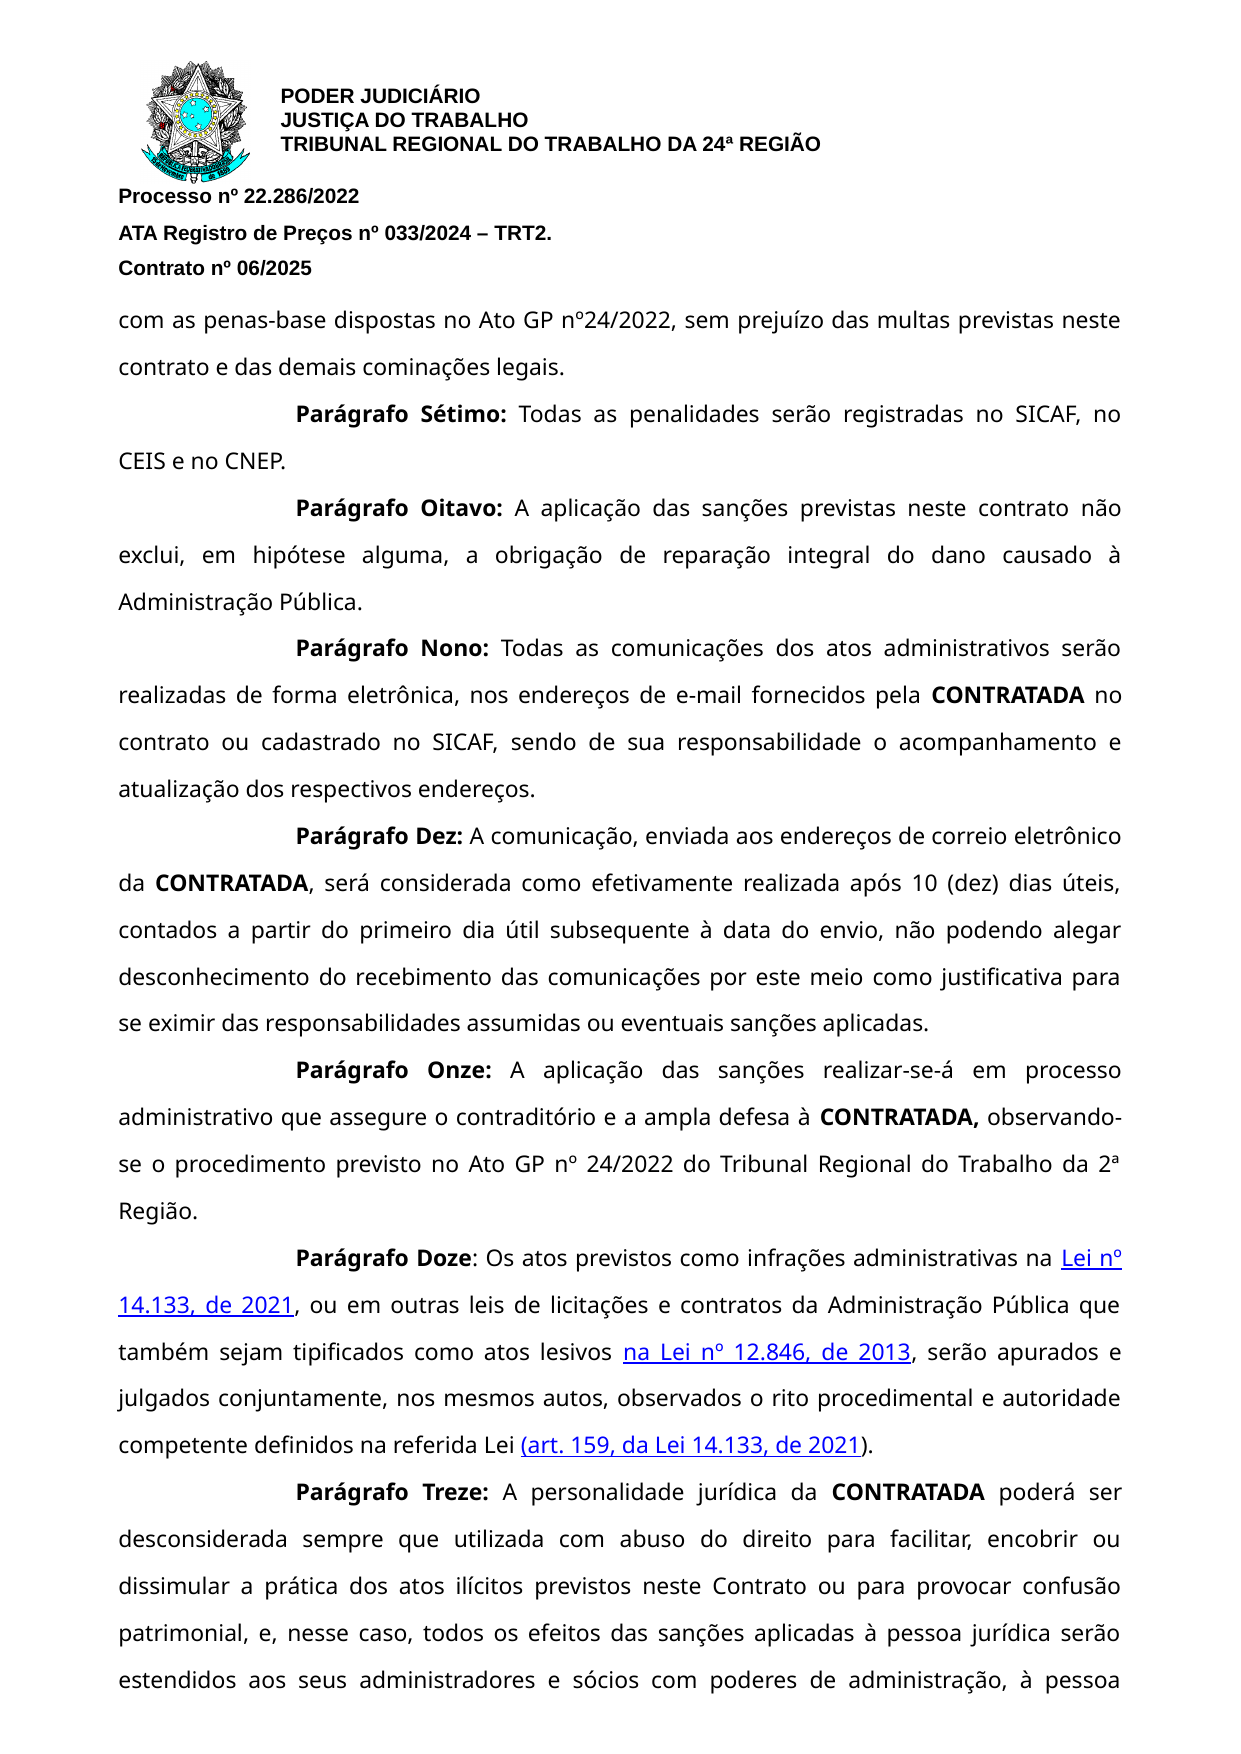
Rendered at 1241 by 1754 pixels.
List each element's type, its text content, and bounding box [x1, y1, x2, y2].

text Parágrafo Treze: A personalidade jurídica da CONTRATADA poderá ser desconsiderada sempre que utilizada com abuso do direito para facilitar, encobrir ou dissimular a prática dos atos ilícitos previstos neste Contrato ou para provocar confusão patrimonial, e, nesse caso, todos os efeitos das sanções aplicadas à pessoa jurídica serão estendidos aos seus administradores e sócios com poderes de administração, à pessoa [118, 1476, 1122, 1695]
text Parágrafo Doze: Os atos previstos como infrações administrativas na Lei nº 14.133, de 2021, ou em outras leis de licitações e contratos da Administração Pública que também sejam tipificados como atos lesivos na Lei nº 12.846, de 2013, serão apurados e julgados conjuntamente, nos mesmos autos, observados o rito procedimental e autoridade competente definidos na referida Lei (art. 159, da Lei 14.133, de 2021). [118, 1242, 1122, 1460]
text com as penas-base dispostas no Ato GP nº24/2022, sem prejuízo das multas previstas neste contrato e das demais cominações legais. [118, 304, 1122, 382]
text Parágrafo Nono: Todas as comunicações dos atos administrativos serão realizadas de forma eletrônica, nos endereços de e-mail fornecidos pela CONTRATADA no contrato ou cadastrado no SICAF, sendo de sua responsabilidade o acompanhamento e atualização dos respectivos endereços. [118, 632, 1122, 804]
text Parágrafo Onze: A aplicação das sanções realizar-se-á em processo administrativo que assegure o contraditório e a ampla defesa à CONTRATADA, observando-se o procedimento previsto no Ato GP nº 24/2022 do Tribunal Regional do Trabalho da 2ª Região. [118, 1054, 1122, 1226]
text Parágrafo Dez: A comunicação, enviada aos endereços de correio eletrônico da CONTRATADA, será considerada como efetivamente realizada após 10 (dez) dias úteis, contados a partir do primeiro dia útil subsequente à data do envio, não podendo alegar desconhecimento do recebimento das comunicações por este meio como justificativa para se eximir das responsabilidades assumidas ou eventuais sanções aplicadas. [118, 820, 1122, 1038]
text Parágrafo Sétimo: Todas as penalidades serão registradas no SICAF, no CEIS e no CNEP. [118, 398, 1122, 476]
text Parágrafo Oitavo: A aplicação das sanções previstas neste contrato não exclui, em hipótese alguma, a obrigação de reparação integral do dano causado à Administração Pública. [118, 492, 1122, 617]
